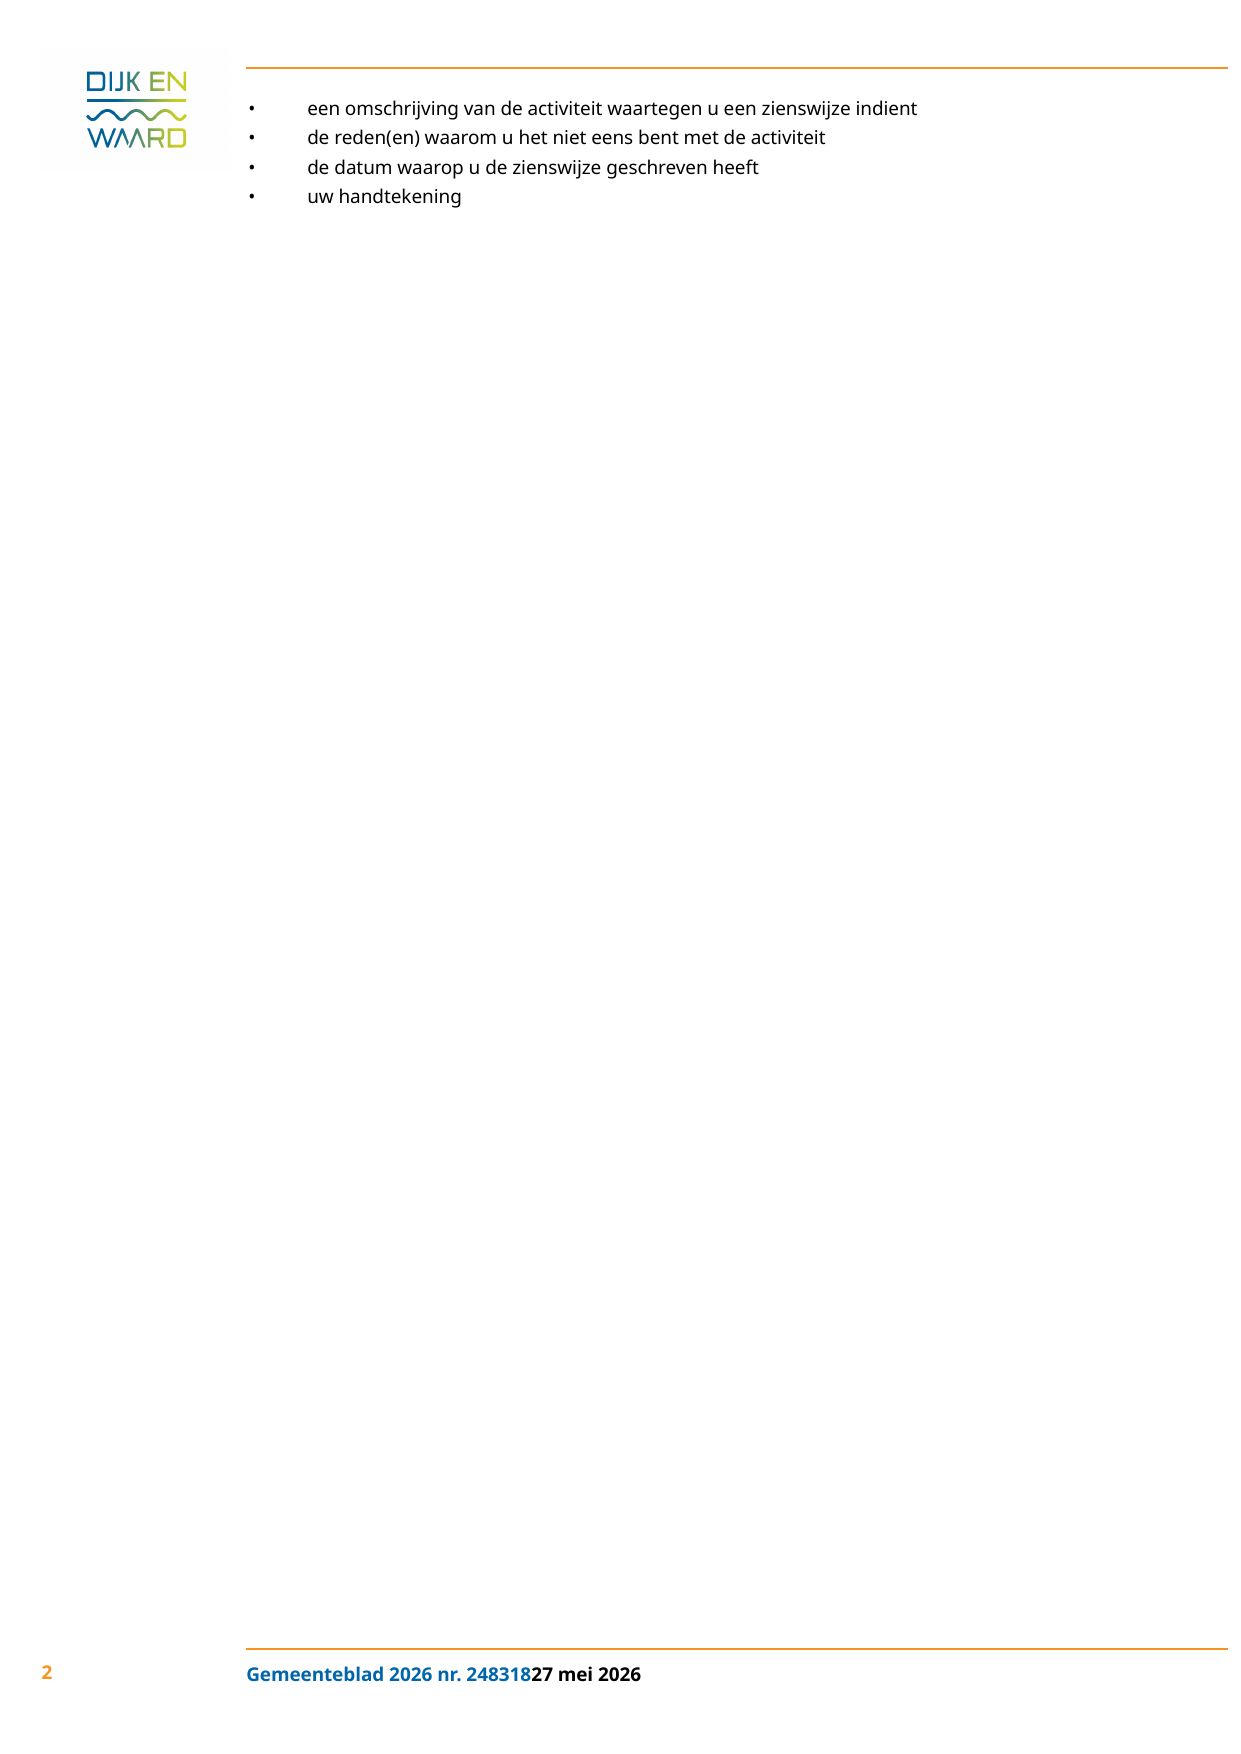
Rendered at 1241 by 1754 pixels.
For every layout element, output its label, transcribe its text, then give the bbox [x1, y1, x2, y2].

list de datum waarop u de zienswijze geschreven heeft [248, 154, 1152, 180]
picture [41, 47, 231, 172]
list de reden(en) waarom u het niet eens bent met de activiteit [248, 124, 1152, 150]
list uw handtekening [248, 183, 1152, 209]
list een omschrijving van de activiteit waartegen u een zienswijze indient [248, 95, 1152, 121]
